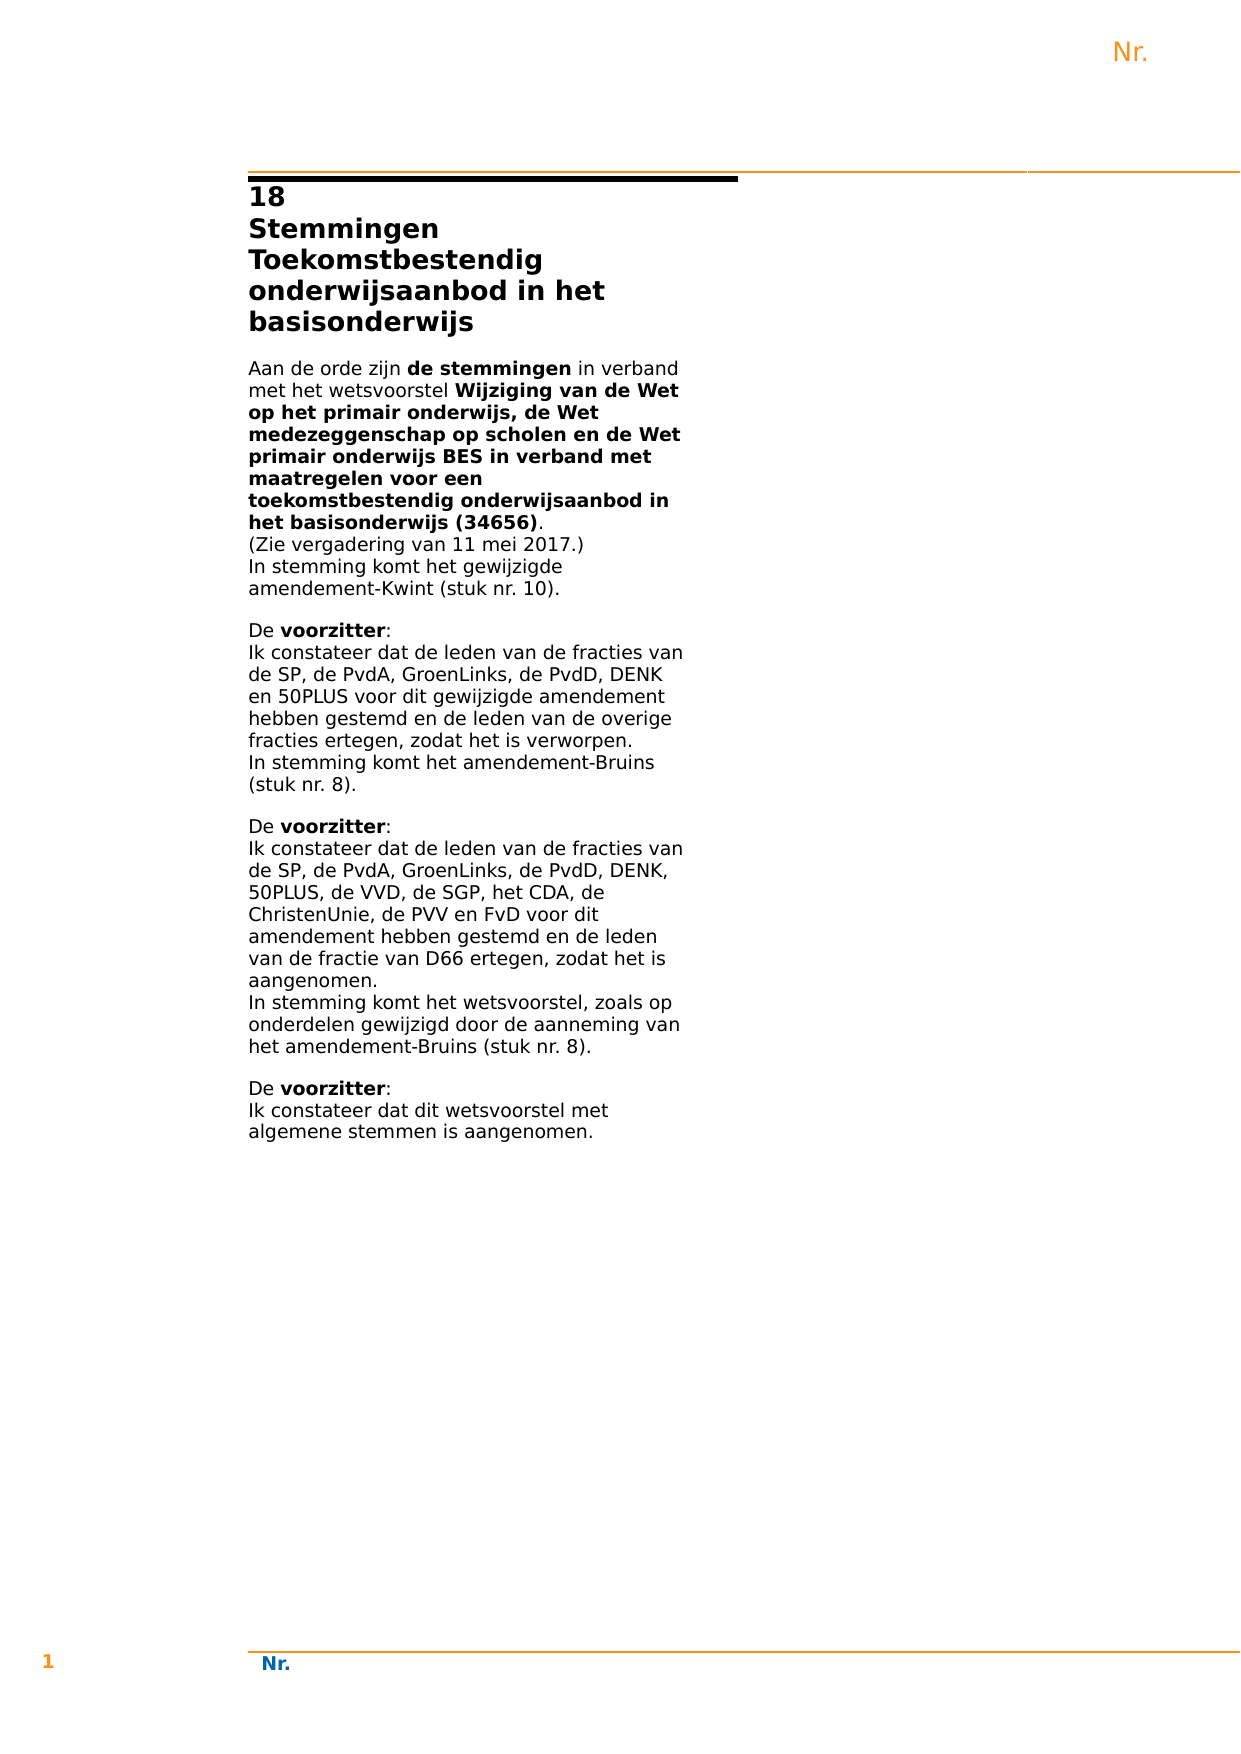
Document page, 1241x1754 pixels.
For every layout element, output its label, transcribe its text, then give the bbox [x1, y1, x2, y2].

text De voorzitter: [248, 1077, 691, 1099]
text Ik constateer dat de leden van de fracties van de SP, de PvdA, GroenLinks, de PvdD, DENK en 50PLUS voor dit gewijzigde amendement hebben gestemd en de leden van de overige fracties ertegen, zodat het is verworpen. [248, 642, 691, 752]
text Ik constateer dat de leden van de fracties van de SP, de PvdA, GroenLinks, de PvdD, DENK, 50PLUS, de VVD, de SGP, het CDA, de ChristenUnie, de PVV en FvD voor dit amendement hebben gestemd en de leden van de fractie van D66 ertegen, zodat het is aangenomen. [248, 838, 691, 992]
text In stemming komt het gewijzigde amendement-Kwint (stuk nr. 10). [248, 556, 691, 600]
text De voorzitter: [248, 620, 691, 642]
text (Zie vergadering van 11 mei 2017.) [248, 534, 691, 556]
text Ik constateer dat dit wetsvoorstel met algemene stemmen is aangenomen. [248, 1099, 691, 1143]
text De voorzitter: [248, 816, 691, 838]
title 18 Stemmingen Toekomstbestendig onderwijsaanbod in het basisonderwijs [248, 182, 691, 338]
text In stemming komt het wetsvoorstel, zoals op onderdelen gewijzigd door de aanneming van het amendement-Bruins (stuk nr. 8). [248, 992, 691, 1057]
text In stemming komt het amendement-Bruins (stuk nr. 8). [248, 752, 691, 796]
text Aan de orde zijn de stemmingen in verband met het wetsvoorstel Wijziging van de Wet op het primair onderwijs, de Wet medezeggenschap op scholen en de Wet primair onderwijs BES in verband met maatregelen voor een toekomstbestendig onderwijsaanbod in het basisonderwijs (34656). [248, 358, 691, 534]
